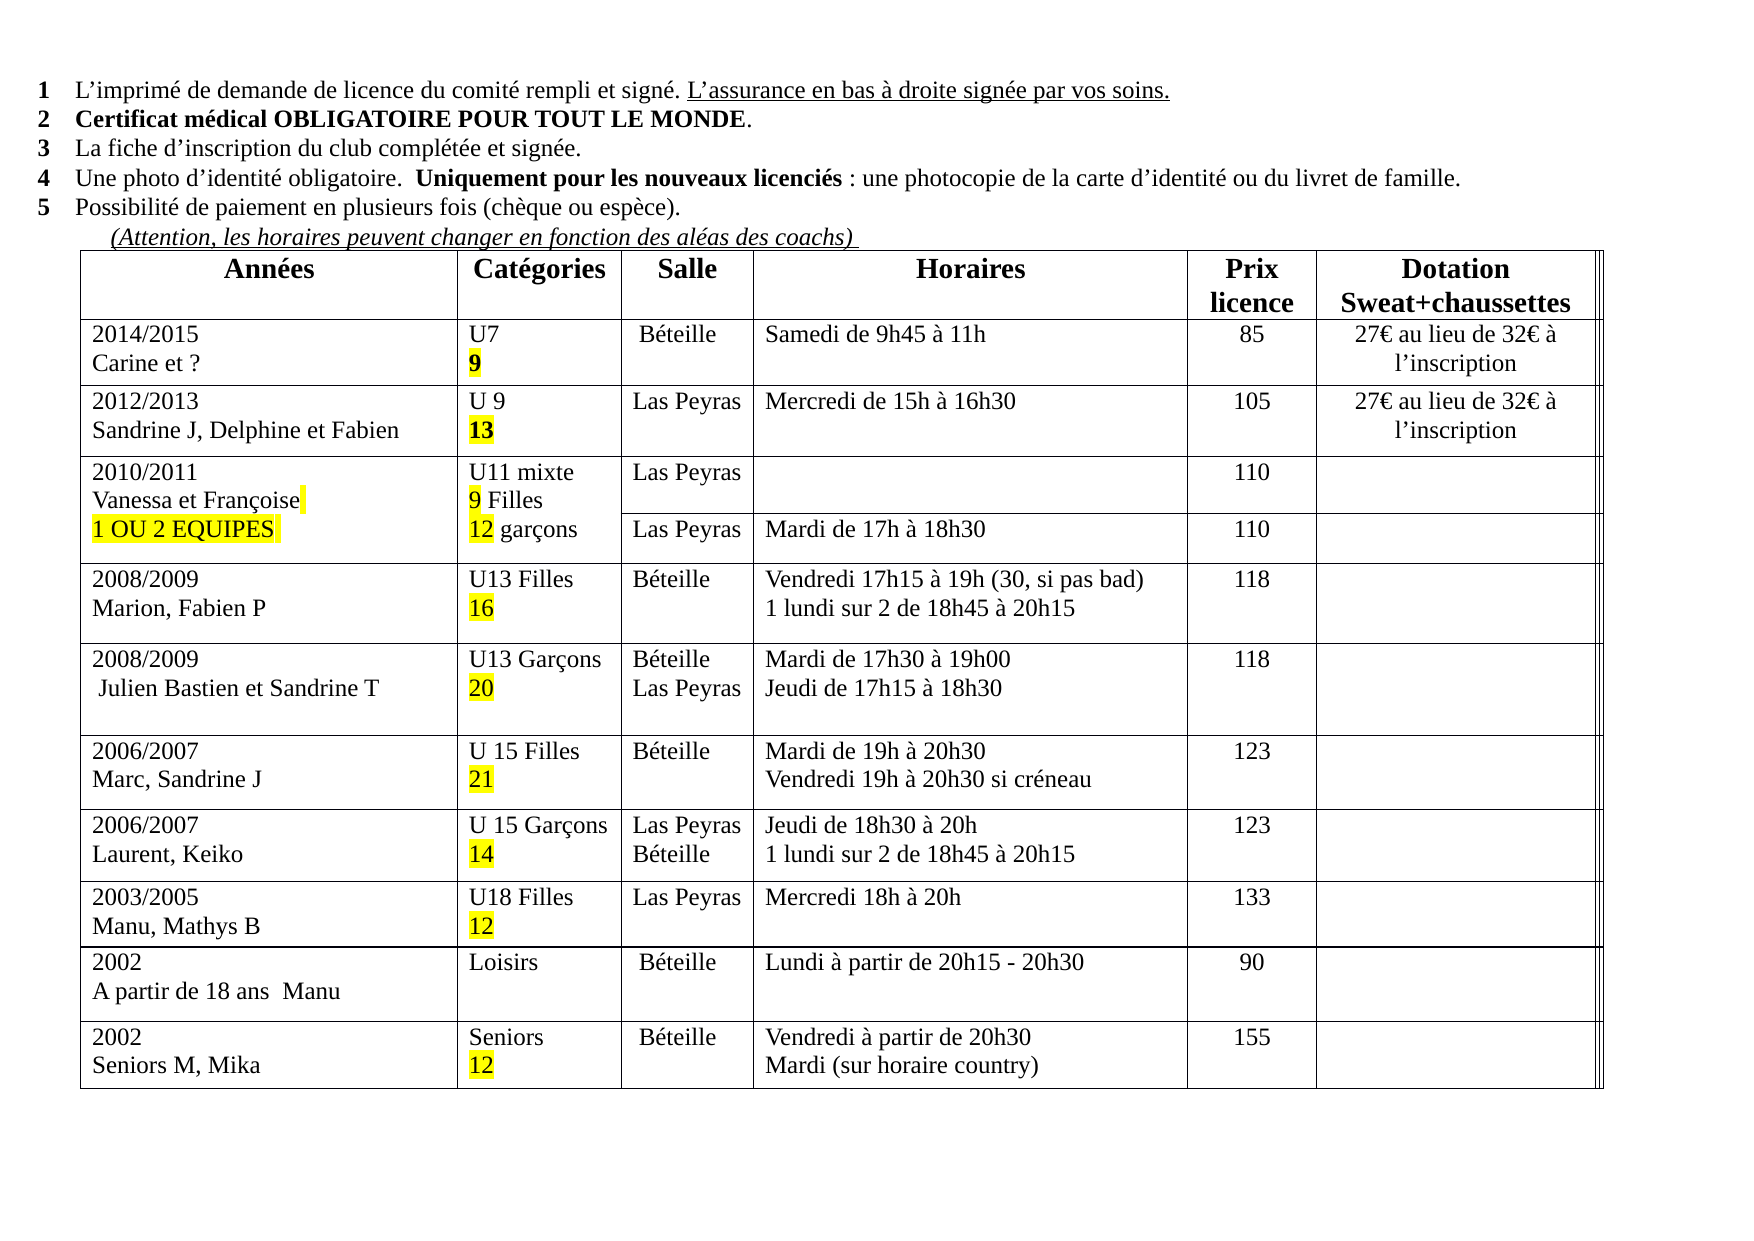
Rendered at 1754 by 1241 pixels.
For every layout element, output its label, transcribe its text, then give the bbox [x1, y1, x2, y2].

table_cell 2008/2009 Julien Bastien et Sandrine T [81, 644, 457, 735]
table_cell Mercredi de 15h à 16h30 [754, 386, 1187, 456]
table_cell U 9 13 [458, 386, 621, 456]
table_cell [1317, 810, 1595, 881]
table_cell 118 [1188, 564, 1316, 643]
table_cell 2006/2007 Marc, Sandrine J [81, 736, 457, 809]
table_header Années [81, 251, 457, 318]
table_cell 110 [1188, 457, 1316, 513]
list Une photo d’identité obligatoire. Uniquement pour les nouveaux licenciés : une photocopie de la carte d’identité ou du livret de famille. [37, 163, 1679, 192]
table_cell 2002 Seniors M, Mika [81, 1022, 457, 1087]
list Possibilité de paiement en plusieurs fois (chèque ou espèce). [37, 192, 1679, 221]
table_cell 2014/2015 Carine et ? [81, 320, 457, 385]
table_cell Las Peyras [622, 514, 753, 563]
table_cell 110 [1188, 514, 1316, 563]
table_header Prix licence [1188, 251, 1316, 318]
table_cell 123 [1188, 810, 1316, 881]
table_cell Mardi de 17h30 à 19h00 Jeudi de 17h15 à 18h30 [754, 644, 1187, 735]
table_cell [1317, 457, 1595, 513]
table_cell 27€ au lieu de 32€ à l’inscription [1317, 320, 1595, 385]
table_cell U 15 Garçons 14 [458, 810, 621, 881]
table_cell [1317, 1022, 1595, 1087]
table_cell U7 9 [458, 320, 621, 385]
table_cell 85 [1188, 320, 1316, 385]
table_cell Mardi de 19h à 20h30 Vendredi 19h à 20h30 si créneau [754, 736, 1187, 809]
table_cell Lundi à partir de 20h15 - 20h30 [754, 948, 1187, 1021]
table_cell Las Peyras [622, 386, 753, 456]
table_header Catégories [458, 251, 621, 318]
table_cell U11 mixte 9 Filles 12 garçons [458, 457, 621, 563]
table_cell 2003/2005 Manu, Mathys B [81, 882, 457, 946]
table_header Salle [622, 251, 753, 318]
list La fiche d’inscription du club complétée et signée. [37, 133, 1679, 162]
table_cell [1317, 644, 1595, 735]
table_cell 90 [1188, 948, 1316, 1021]
table_cell 123 [1188, 736, 1316, 809]
table_cell Vendredi à partir de 20h30 Mardi (sur horaire country) [754, 1022, 1187, 1087]
table_cell [754, 457, 1187, 513]
list L’imprimé de demande de licence du comité rempli et signé. L’assurance en bas à droite signée par vos soins. [37, 75, 1679, 104]
table_cell 133 [1188, 882, 1316, 946]
table_cell 27€ au lieu de 32€ à l’inscription [1317, 386, 1595, 456]
table_cell Las Peyras [622, 457, 753, 513]
table_cell Mercredi 18h à 20h [754, 882, 1187, 946]
table_cell Jeudi de 18h30 à 20h 1 lundi sur 2 de 18h45 à 20h15 [754, 810, 1187, 881]
table_cell 2012/2013 Sandrine J, Delphine et Fabien [81, 386, 457, 456]
table_cell 105 [1188, 386, 1316, 456]
table_header Horaires [754, 251, 1187, 318]
table_cell Béteille Las Peyras [622, 644, 753, 735]
table_cell [1317, 564, 1595, 643]
table_cell [1317, 882, 1595, 946]
table_cell Loisirs [458, 948, 621, 1021]
table_cell U13 Garçons 20 [458, 644, 621, 735]
table_cell U18 Filles 12 [458, 882, 621, 946]
list Certificat médical OBLIGATOIRE POUR TOUT LE MONDE. [37, 104, 1679, 133]
table_cell Vendredi 17h15 à 19h (30, si pas bad) 1 lundi sur 2 de 18h45 à 20h15 [754, 564, 1187, 643]
table_cell 118 [1188, 644, 1316, 735]
table_cell Béteille [622, 736, 753, 809]
table_cell Las Peyras Béteille [622, 810, 753, 881]
table_cell Béteille [622, 320, 753, 385]
table_cell Béteille [622, 564, 753, 643]
table_cell Mardi de 17h à 18h30 [754, 514, 1187, 563]
table_cell 2006/2007 Laurent, Keiko [81, 810, 457, 881]
table_cell 2002 A partir de 18 ans Manu [81, 948, 457, 1021]
table_cell Béteille [622, 1022, 753, 1087]
text (Attention, les horaires peuvent changer en fonction des aléas des coachs) [110, 222, 1679, 250]
table_cell [1317, 948, 1595, 1021]
table_cell Las Peyras [622, 882, 753, 946]
table_cell U13 Filles 16 [458, 564, 621, 643]
table_cell Samedi de 9h45 à 11h [754, 320, 1187, 385]
table_cell Seniors 12 [458, 1022, 621, 1087]
table_cell 2008/2009 Marion, Fabien P [81, 564, 457, 643]
table_cell Béteille [622, 948, 753, 1021]
table_cell [1317, 514, 1595, 563]
table_cell 155 [1188, 1022, 1316, 1087]
table_cell [1317, 736, 1595, 809]
table_cell U 15 Filles 21 [458, 736, 621, 809]
table_cell 2010/2011 Vanessa et Françoise 1 OU 2 EQUIPES [81, 457, 457, 563]
table_header Dotation Sweat+chaussettes [1317, 251, 1595, 318]
